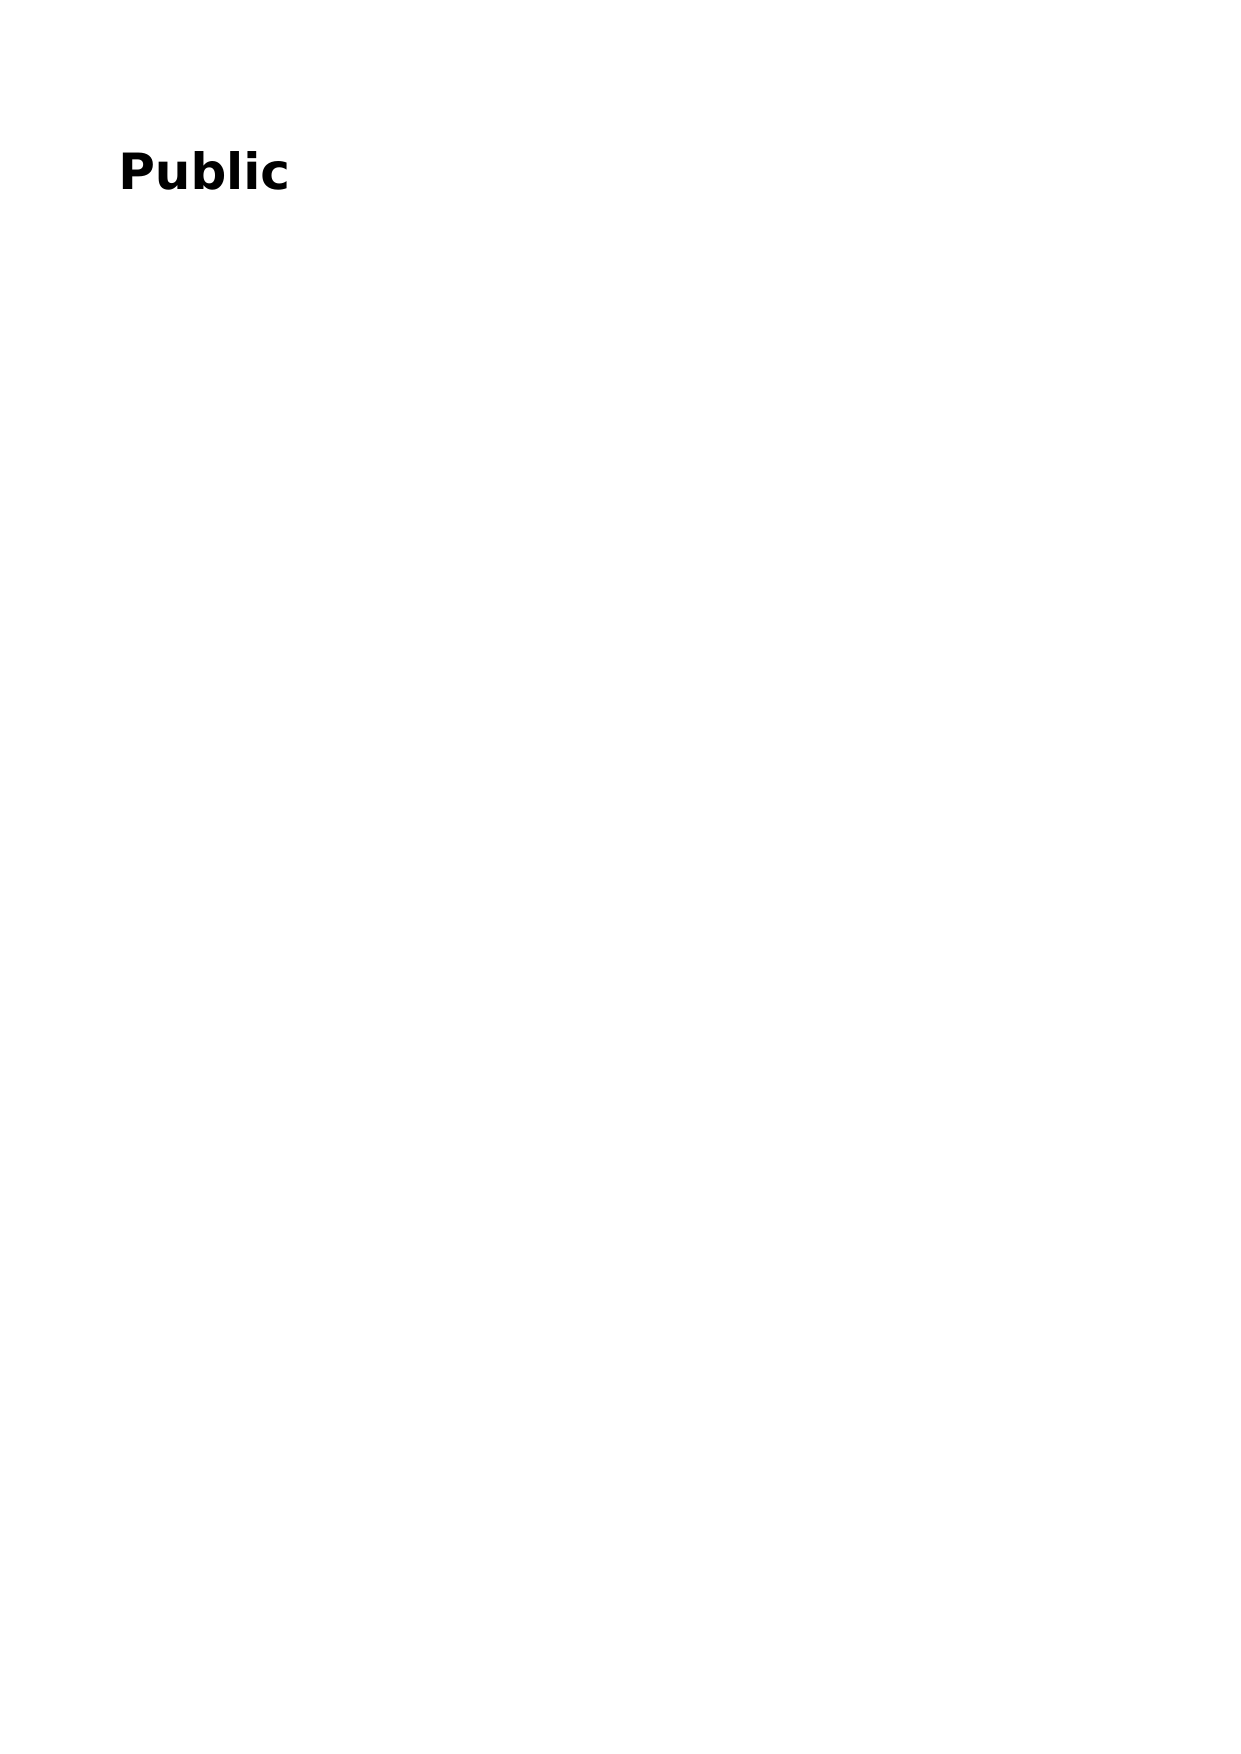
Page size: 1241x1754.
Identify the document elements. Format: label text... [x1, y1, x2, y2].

subtitle Public [118, 143, 1122, 201]
